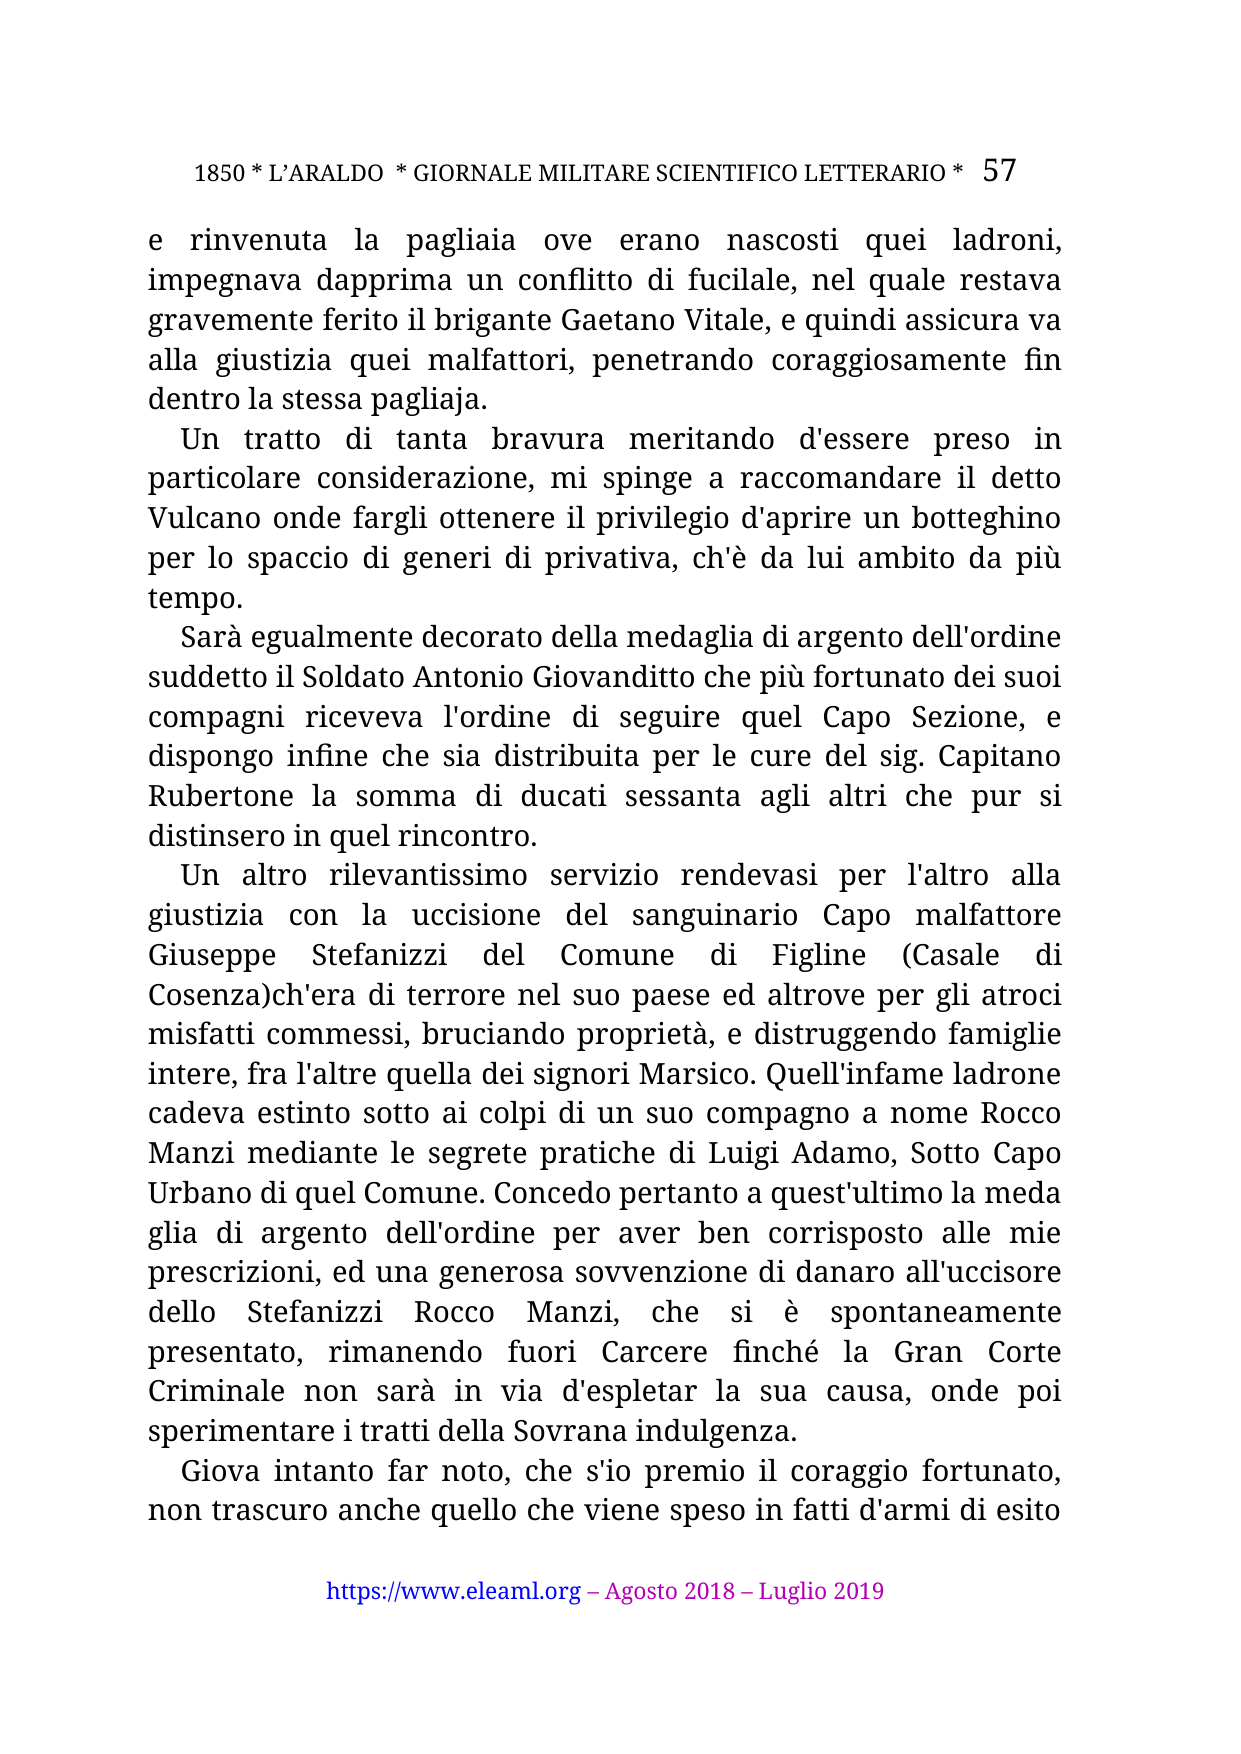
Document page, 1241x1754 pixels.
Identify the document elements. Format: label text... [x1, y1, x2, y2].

text Giova intanto far noto, che s'io premio il coraggio fortunato, non trascuro anche quello che viene speso in fatti d'armi di esito [148, 1450, 1063, 1529]
text Un tratto di tanta bravura meritando d'essere preso in particolare considerazione, mi spinge a raccomandare il detto Vulcano onde fargli ottenere il privilegio d'aprire un botteghino per lo spaccio di generi di privativa, ch'è da lui ambito da più tempo. [148, 418, 1063, 617]
text Un altro rilevantissimo servizio rendevasi per l'altro alla giustizia con la uccisione del sanguinario Capo malfattore Giuseppe Stefanizzi del Comune di Figline (Casale di Cosenza)ch'era di terrore nel suo paese ed altrove per gli atroci misfatti commessi, bruciando proprietà, e distruggendo famiglie intere, fra l'altre quella dei signori Marsico. Quell'infame ladrone cadeva estinto sotto ai colpi di un suo compagno a nome Rocco Manzi mediante le segrete pratiche di Luigi Adamo, Sotto Capo Urbano di quel Comune. Concedo pertanto a quest'ultimo la meda glia di argento dell'ordine per aver ben corrisposto alle mie prescrizioni, ed una generosa sovvenzione di danaro all'uccisore dello Stefanizzi Rocco Manzi, che si è spontaneamente presentato, rimanendo fuori Carcere finché la Gran Corte Criminale non sarà in via d'espletar la sua causa, onde poi sperimentare i tratti della Sovrana indulgenza. [148, 855, 1063, 1450]
text e rinvenuta la pagliaia ove erano nascosti quei ladroni, impegnava dapprima un conflitto di fucilale, nel quale restava gravemente ferito il brigante Gaetano Vitale, e quindi assicura va alla giustizia quei malfattori, penetrando coraggiosamente fin dentro la stessa pagliaja. [148, 220, 1063, 418]
text Sarà egualmente decorato della medaglia di argento dell'ordine suddetto il Soldato Antonio Giovanditto che più fortunato dei suoi compagni riceveva l'ordine di seguire quel Capo Sezione, e dispongo infine che sia distribuita per le cure del sig. Capitano Rubertone la somma di ducati sessanta agli altri che pur si distinsero in quel rincontro. [148, 617, 1063, 855]
